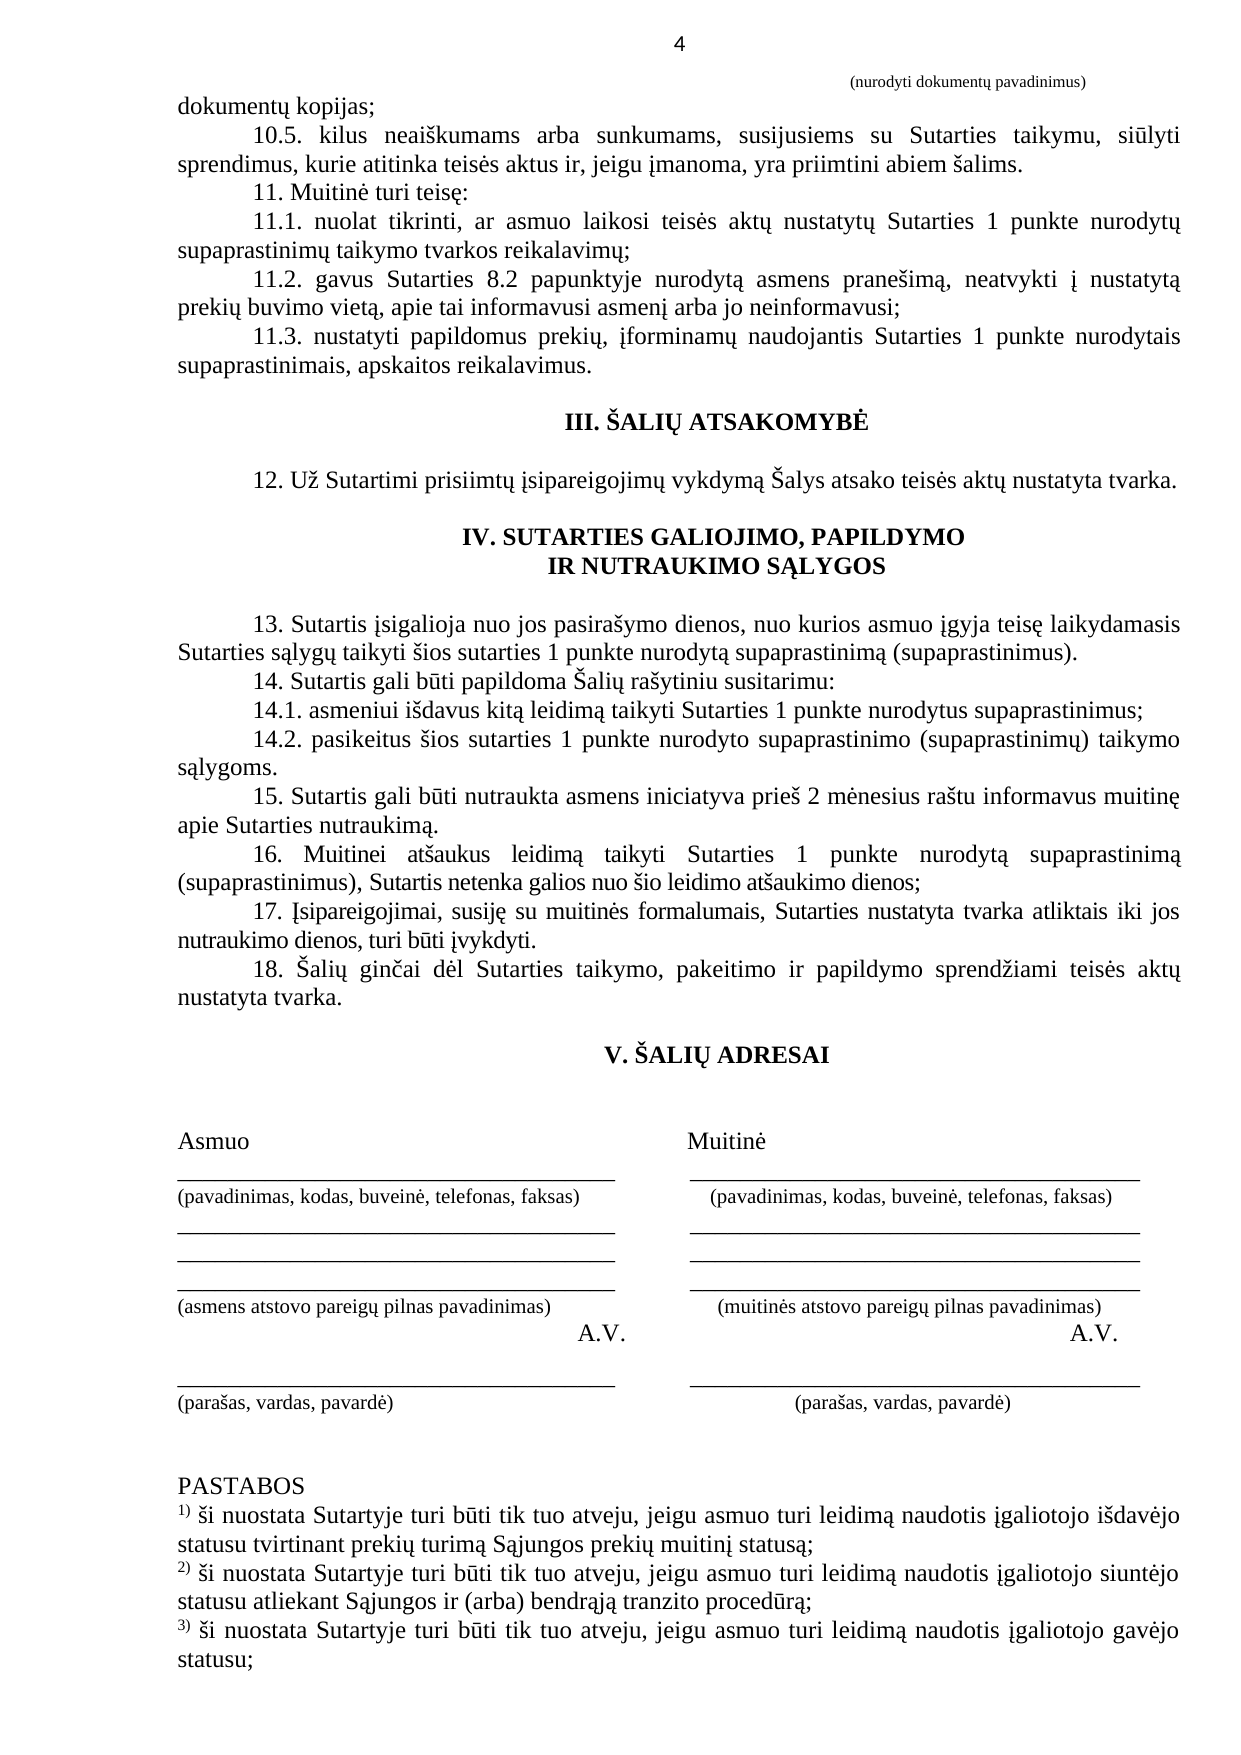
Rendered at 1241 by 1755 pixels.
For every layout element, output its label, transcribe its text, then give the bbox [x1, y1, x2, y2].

text ___________________________________ ____________________________________ [177, 1265, 1181, 1294]
text A.V. A.V. [177, 1318, 1181, 1347]
text 13. Sutartis įsigalioja nuo jos pasirašymo dienos, nuo kurios asmuo įgyja teisę laikydamasis Sutarties sąlygų taikyti šios sutarties 1 punkte nurodytą supaprastinimą (supaprastinimus). [177, 609, 1181, 666]
text 11.3. nustatyti papildomus prekių, įforminamų naudojantis Sutarties 1 punkte nurodytais supaprastinimais, apskaitos reikalavimus. [177, 321, 1181, 379]
text 11. Muitinė turi teisę: [177, 177, 1181, 206]
text 11.1. nuolat tikrinti, ar asmuo laikosi teisės aktų nustatytų Sutarties 1 punkte nurodytų supaprastinimų taikymo tvarkos reikalavimų; [177, 206, 1181, 264]
text IR NUTRAUKIMO SĄLYGOS [177, 551, 1181, 580]
text ___________________________________ ____________________________________ [177, 1361, 1181, 1390]
text 1) ši nuostata Sutartyje turi būti tik tuo atveju, jeigu asmuo turi leidimą naudotis įgaliotojo išdavėjo statusu tvirtinant prekių turimą Sąjungos prekių muitinį statusą; [177, 1500, 1181, 1558]
text 10.5. kilus neaiškumams arba sunkumams, susijusiems su Sutarties taikymu, siūlyti sprendimus, kurie atitinka teisės aktus ir, jeigu įmanoma, yra priimtini abiem šalims. [177, 120, 1181, 177]
text 12. Už Sutartimi prisiimtų įsipareigojimų vykdymą Šalys atsako teisės aktų nustatyta tvarka. [177, 465, 1181, 494]
text III. ŠALIŲ ATSAKOMYBĖ [177, 407, 1181, 436]
text 15. Sutartis gali būti nutraukta asmens iniciatyva prieš 2 mėnesius raštu informavus muitinę apie Sutarties nutraukimą. [177, 781, 1181, 839]
text 2) ši nuostata Sutartyje turi būti tik tuo atveju, jeigu asmuo turi leidimą naudotis įgaliotojo siuntėjo statusu atliekant Sąjungos ir (arba) bendrąją tranzito procedūrą; [177, 1558, 1181, 1615]
text (parašas, vardas, pavardė) (parašas, vardas, pavardė) [177, 1390, 1181, 1414]
text 14. Sutartis gali būti papildoma Šalių rašytiniu susitarimu: [177, 666, 1181, 695]
text 3) ši nuostata Sutartyje turi būti tik tuo atveju, jeigu asmuo turi leidimą naudotis įgaliotojo gavėjo statusu; [177, 1615, 1181, 1673]
text dokumentų kopijas; [177, 91, 1181, 120]
text ___________________________________ ____________________________________ [177, 1236, 1181, 1265]
text V. ŠALIŲ ADRESAI [177, 1040, 1181, 1069]
text 17. Įsipareigojimai, susiję su muitinės formalumais, Sutarties nustatyta tvarka atliktais iki jos nutraukimo dienos, turi būti įvykdyti. [177, 896, 1181, 954]
text 14.2. pasikeitus šios sutarties 1 punkte nurodyto supaprastinimo (supaprastinimų) taikymo sąlygoms. [177, 724, 1181, 781]
text 11.2. gavus Sutarties 8.2 papunktyje nurodytą asmens pranešimą, neatvykti į nustatytą prekių buvimo vietą, apie tai informavusi asmenį arba jo neinformavusi; [177, 264, 1181, 321]
text IV. SUTARTIES GALIOJIMO, PAPILDYMO [177, 522, 1181, 551]
text (pavadinimas, kodas, buveinė, telefonas, faksas) (pavadinimas, kodas, buveinė, telefonas, faksas) [177, 1184, 1181, 1208]
text 16. Muitinei atšaukus leidimą taikyti Sutarties 1 punkte nurodytą supaprastinimą (supaprastinimus), Sutartis netenka galios nuo šio leidimo atšaukimo dienos; [177, 839, 1181, 896]
text 14.1. asmeniui išdavus kitą leidimą taikyti Sutarties 1 punkte nurodytus supaprastinimus; [177, 695, 1181, 724]
text (asmens atstovo pareigų pilnas pavadinimas) (muitinės atstovo pareigų pilnas pavadinimas) [177, 1294, 1181, 1318]
text 18. Šalių ginčai dėl Sutarties taikymo, pakeitimo ir papildymo sprendžiami teisės aktų nustatyta tvarka. [177, 954, 1181, 1011]
text (nurodyti dokumentų pavadinimus) [756, 72, 1181, 91]
text Asmuo Muitinė [177, 1126, 1181, 1155]
text ___________________________________ ____________________________________ [177, 1155, 1181, 1184]
text PASTABOS [177, 1471, 1181, 1500]
text ___________________________________ ____________________________________ [177, 1208, 1181, 1236]
